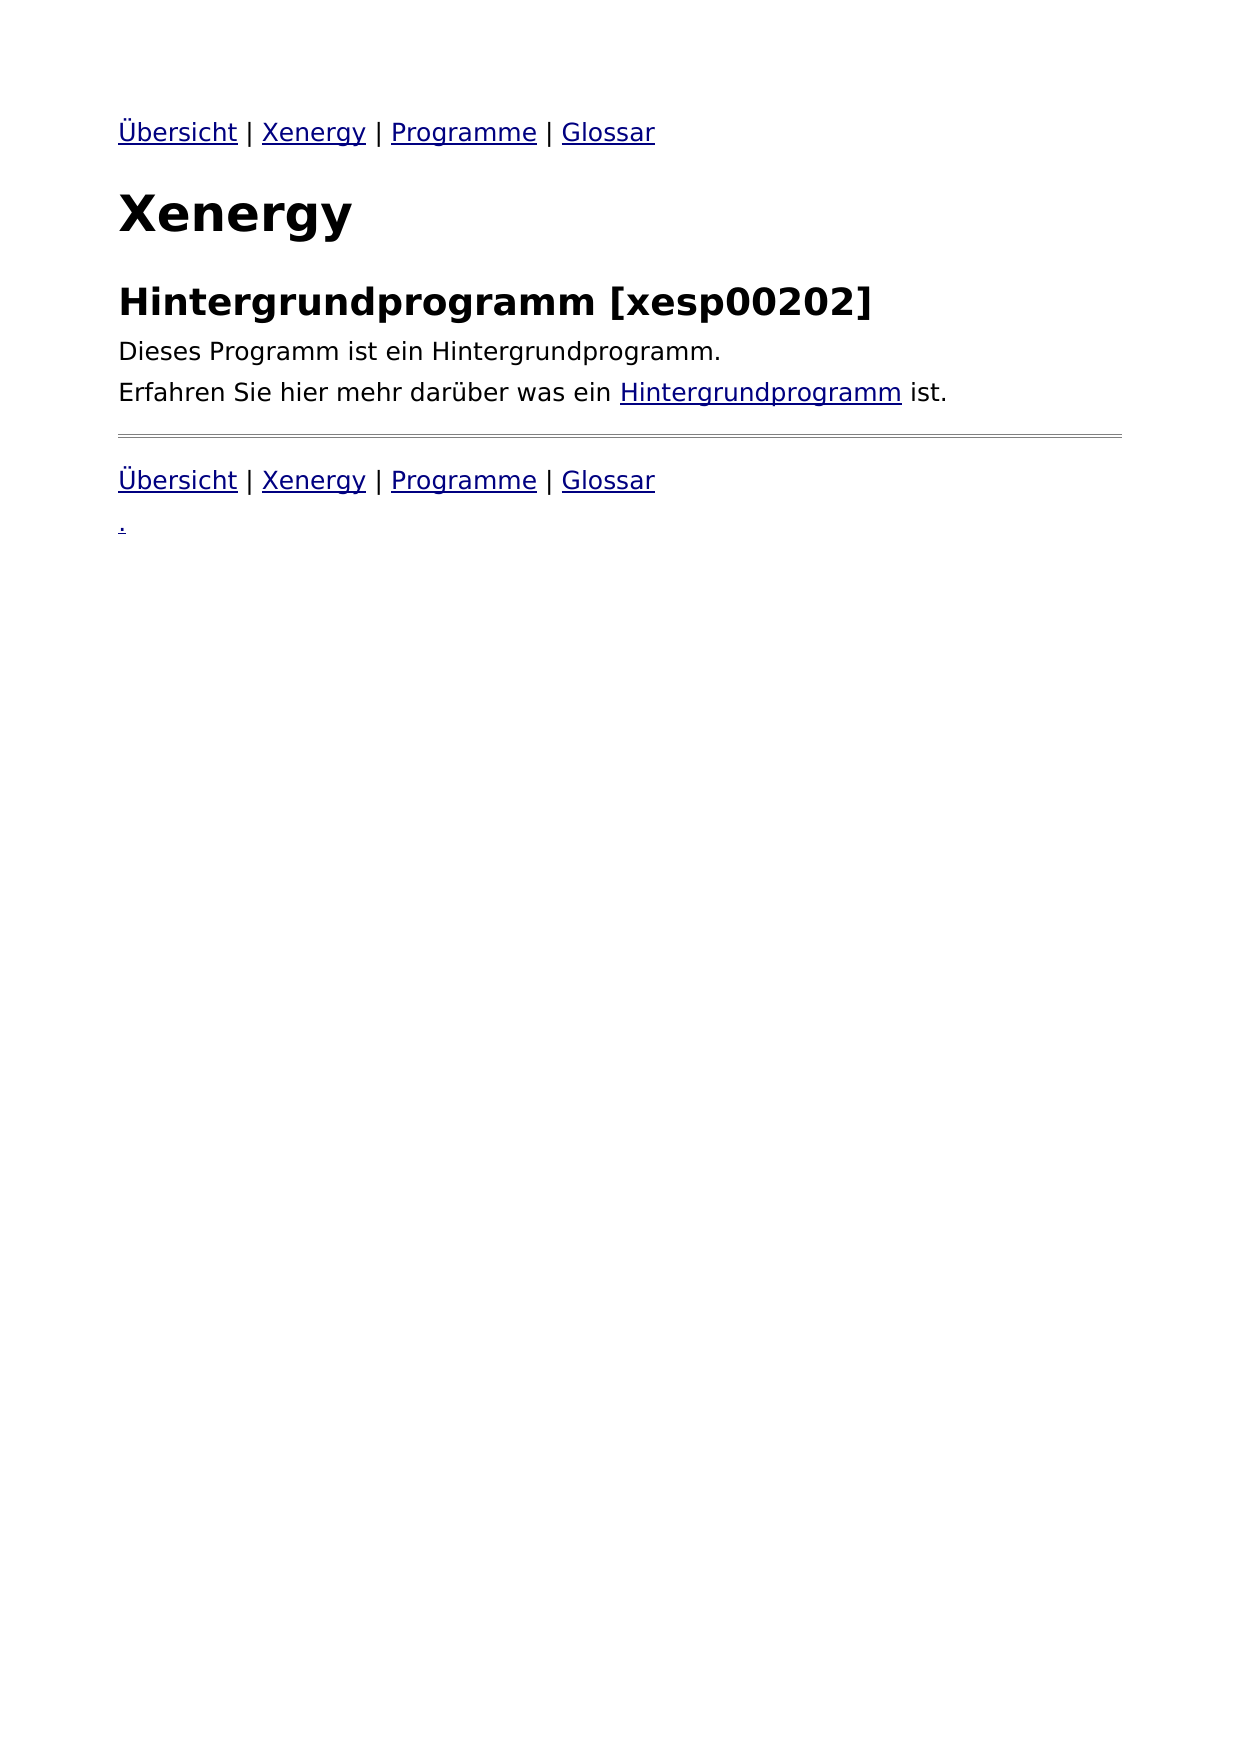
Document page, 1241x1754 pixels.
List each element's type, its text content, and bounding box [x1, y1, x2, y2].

text . [118, 508, 1122, 537]
text Übersicht | Xenergy | Programme | Glossar [118, 118, 1122, 147]
text Erfahren Sie hier mehr darüber was ein Hintergrundprogramm ist. [118, 378, 1122, 407]
subtitle Hintergrundprogramm [xesp00202] [118, 281, 1122, 324]
text Dieses Programm ist ein Hintergrundprogramm. [118, 337, 1122, 366]
text Übersicht | Xenergy | Programme | Glossar [118, 466, 1122, 496]
subtitle Xenergy [118, 185, 1122, 243]
